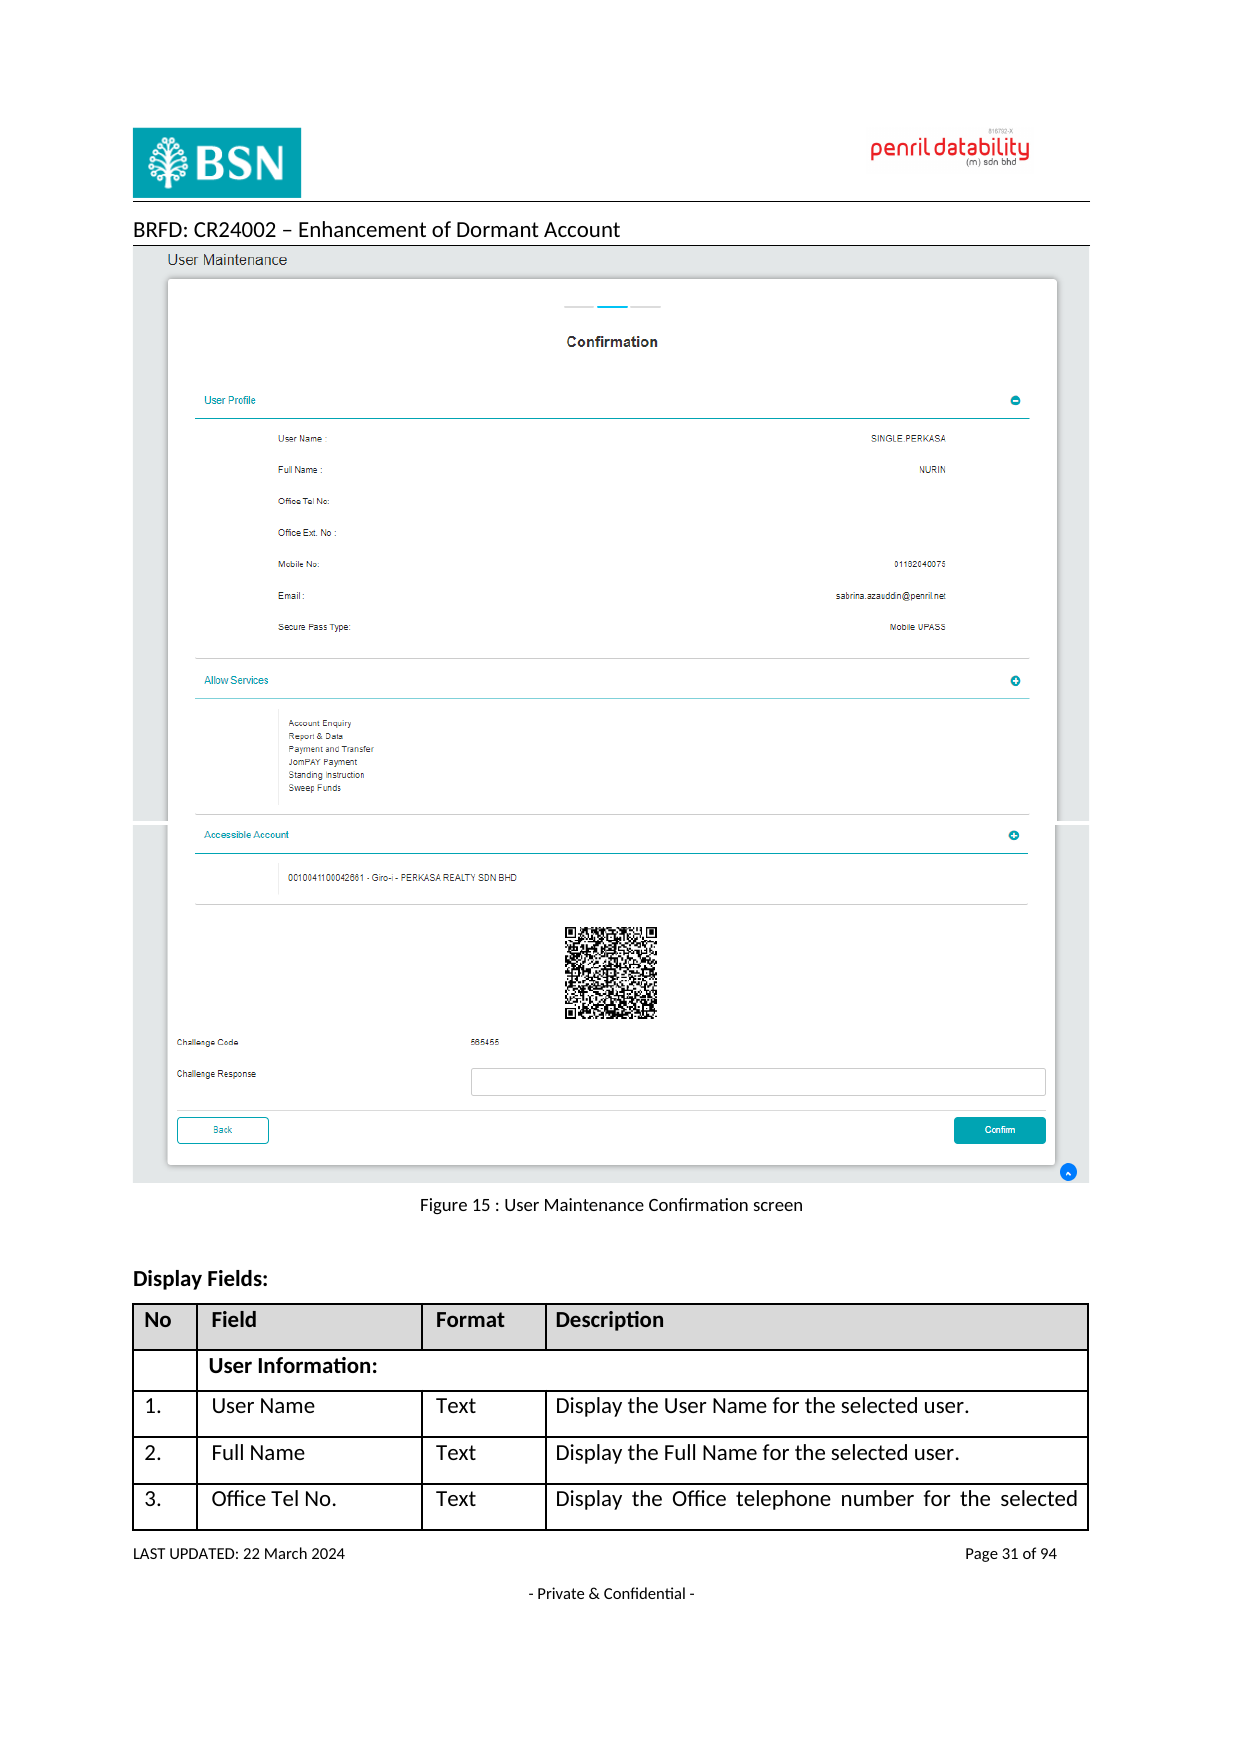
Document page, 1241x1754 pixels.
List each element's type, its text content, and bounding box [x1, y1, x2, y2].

table_cell Text [423, 1485, 545, 1529]
table_cell Display the User Name for the selected user. [547, 1392, 1087, 1436]
table_cell Text [423, 1438, 545, 1482]
table_cell Display the Full Name for the selected user. [547, 1438, 1087, 1482]
text Figure 15 : User Maintenance Confirmation screen [133, 1193, 1090, 1216]
table_header Description [547, 1305, 1087, 1349]
table_header No [134, 1305, 196, 1349]
table_cell Text [423, 1392, 545, 1436]
table_cell 2. [134, 1438, 196, 1482]
table_cell Display the Office telephone number for the selected [547, 1485, 1087, 1529]
table_cell User Information: [198, 1351, 1087, 1389]
table_cell Office Tel No. [198, 1485, 421, 1529]
table_cell 3. [134, 1485, 196, 1529]
table_cell Full Name [198, 1438, 421, 1482]
table_cell User Name [198, 1392, 421, 1436]
table_cell 1. [134, 1392, 196, 1436]
table_header Format [423, 1305, 545, 1349]
table_cell [134, 1351, 196, 1389]
table_header Field [198, 1305, 421, 1349]
text Display Fields: [133, 1264, 1090, 1292]
